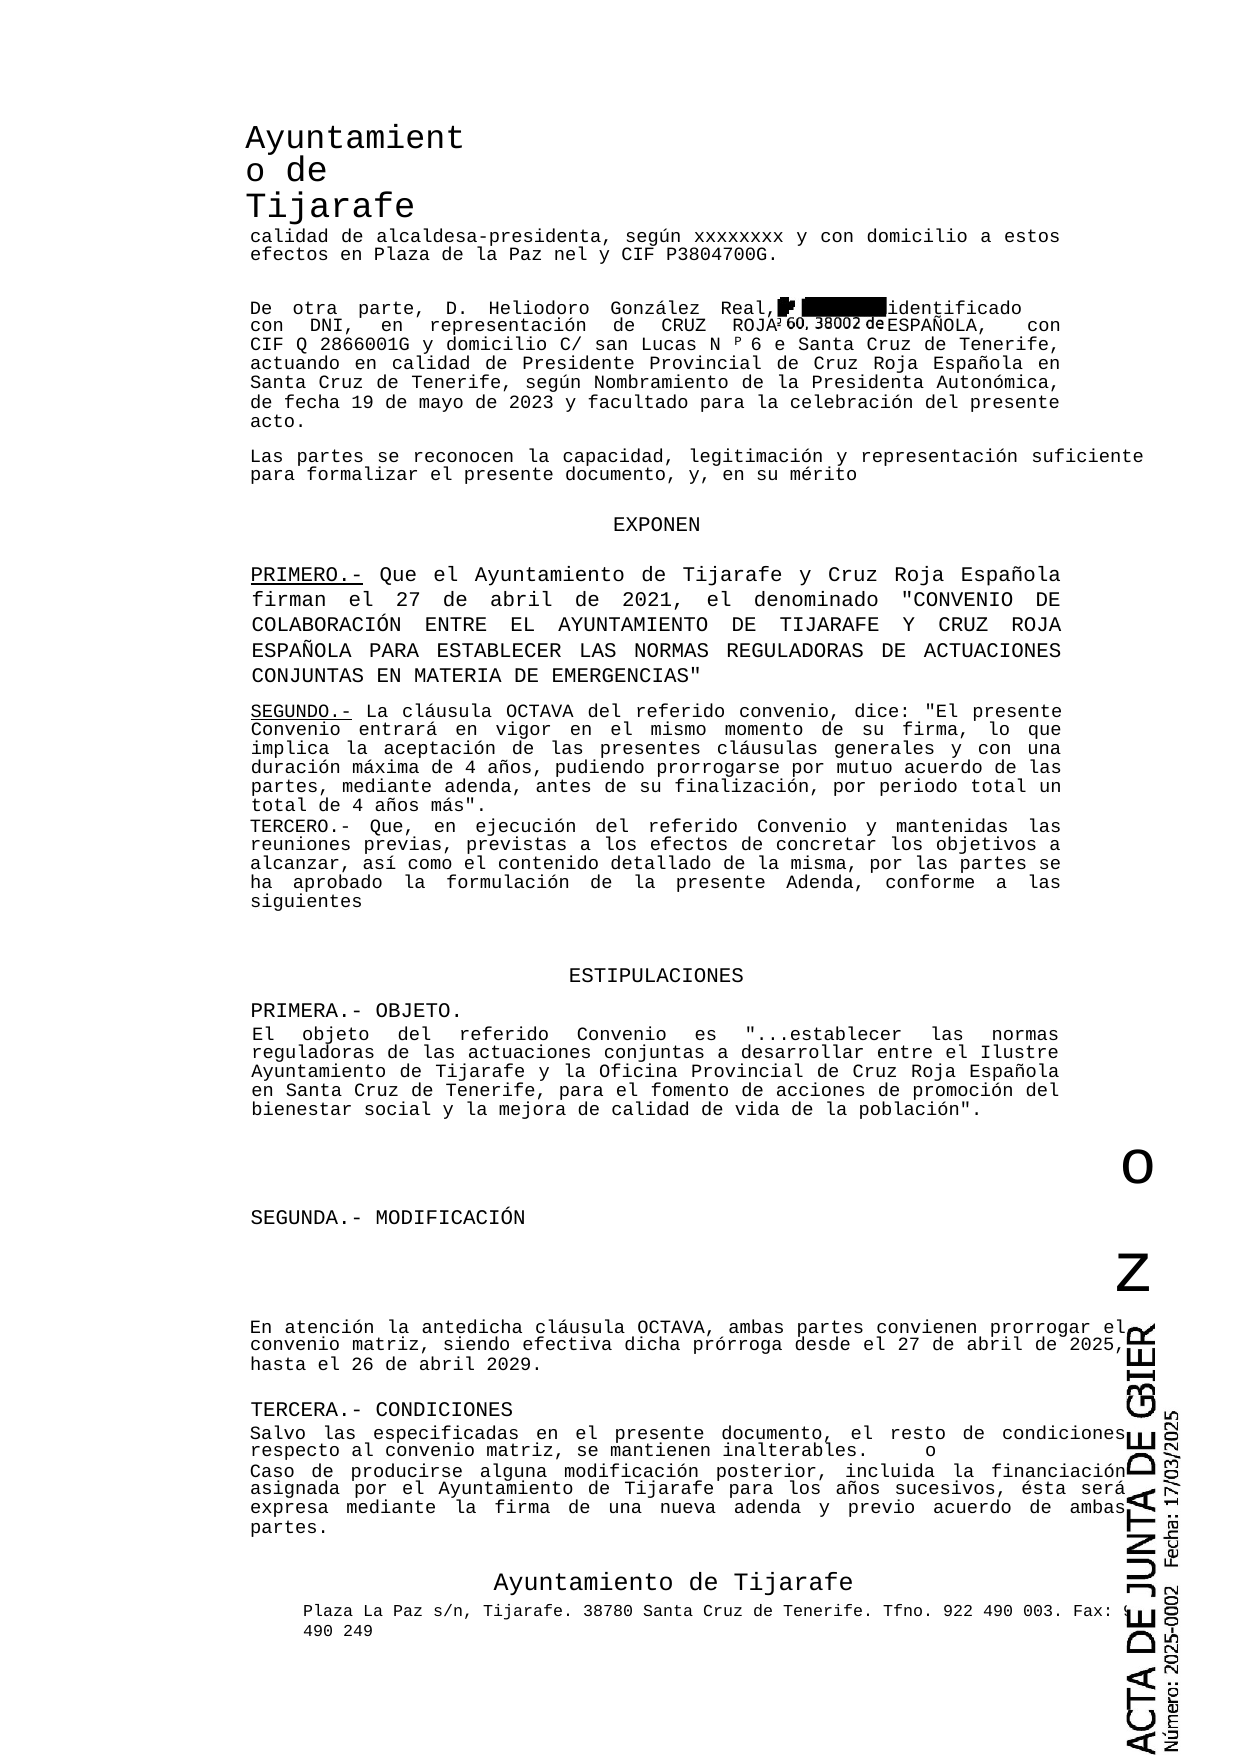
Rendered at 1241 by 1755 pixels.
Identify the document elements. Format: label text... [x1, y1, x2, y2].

text PRIMERA.- OBJETO. [250, 1000, 1155, 1024]
text PRIMERO.- Que el Ayuntamiento de Tijarafe y Cruz Roja Española firman el 27 de abril de 2021, el denominado "CONVENIO DE COLABORACIÓN ENTRE EL AYUNTAMIENTO DE TIJARAFE Y CRUZ ROJA ESPAÑOLA PARA ESTABLECER LAS NORMAS REGULADORAS DE ACTUACIONES CONJUNTAS EN MATERIA DE EMERGENCIAS" [250, 564, 1061, 688]
text TERCERO.- Que, en ejecución del referido Convenio y mantenidas las reuniones previas, previstas a los efectos de concretar los objetivos a alcanzar, así como el contenido detallado de la misma, por las partes se ha aprobado la formulación de la presente Adenda, conforme a las siguientes [249, 817, 1061, 913]
text Salvo las especificadas en el presente documento, el resto de condiciones respecto al convenio matriz, se mantienen inalterables. o [249, 1424, 1126, 1462]
text SEGUNDA.- MODIFICACIÓN [250, 1207, 1155, 1231]
text De otra parte, D. Heliodoro González Real, identificado con DNI, en representación de CRUZ ROJA ESPAÑOLA, con CIF Q 2866001G y domicilio C/ san Lucas N P 6 e Santa Cruz de Tenerife, actuando en calidad de Presidente Provincial de Cruz Roja Española en Santa Cruz de Tenerife, según Nombramiento de la Presidenta Autonómica, de fecha 19 de mayo de 2023 y facultado para la celebración del presente acto. [249, 299, 1061, 433]
text z [177, 1232, 1155, 1313]
text SEGUNDO.- La cláusula OCTAVA del referido convenio, dice: "El presente Convenio entrará en vigor en el mismo momento de su firma, lo que implica la aceptación de las presentes cláusulas generales y con una duración máxima de 4 años, pudiendo prorrogarse por mutuo acuerdo de las partes, mediante adenda, antes de su finalización, por periodo total un total de 4 años más". [250, 702, 1062, 817]
text calidad de alcaldesa-presidenta, según xxxxxxxx y con domicilio a estos efectos en Plaza de la Paz nel y CIF P3804700G. [249, 228, 1061, 266]
text EXPONEN [177, 514, 1136, 538]
text Las partes se reconocen la capacidad, legitimación y representación suficiente para formalizar el presente documento, y, en su mérito [249, 448, 1144, 486]
text Caso de producirse alguna modificación posterior, incluida la financiación asignada por el Ayuntamiento de Tijarafe para los años sucesivos, ésta será expresa mediante la firma de una nueva adenda y previo acuerdo de ambas partes. [249, 1462, 1126, 1539]
text TERCERA.- CONDICIONES [250, 1399, 1126, 1422]
text ESTIPULACIONES [177, 965, 1136, 989]
text En atención la antedicha cláusula OCTAVA, ambas partes convienen prorrogar el convenio matriz, siendo efectiva dicha prórroga desde el 27 de abril de 2025, hasta el 26 de abril 2029. [249, 1318, 1155, 1376]
text El objeto del referido Convenio es "...establecer las normas reguladoras de las actuaciones conjuntas a desarrollar entre el Ilustre Ayuntamiento de Tijarafe y la Oficina Provincial de Cruz Roja Española en Santa Cruz de Tenerife, para el fomento de acciones de promoción del bienestar social y la mejora de calidad de vida de la población". [251, 1026, 1060, 1121]
text o [177, 1132, 1157, 1202]
